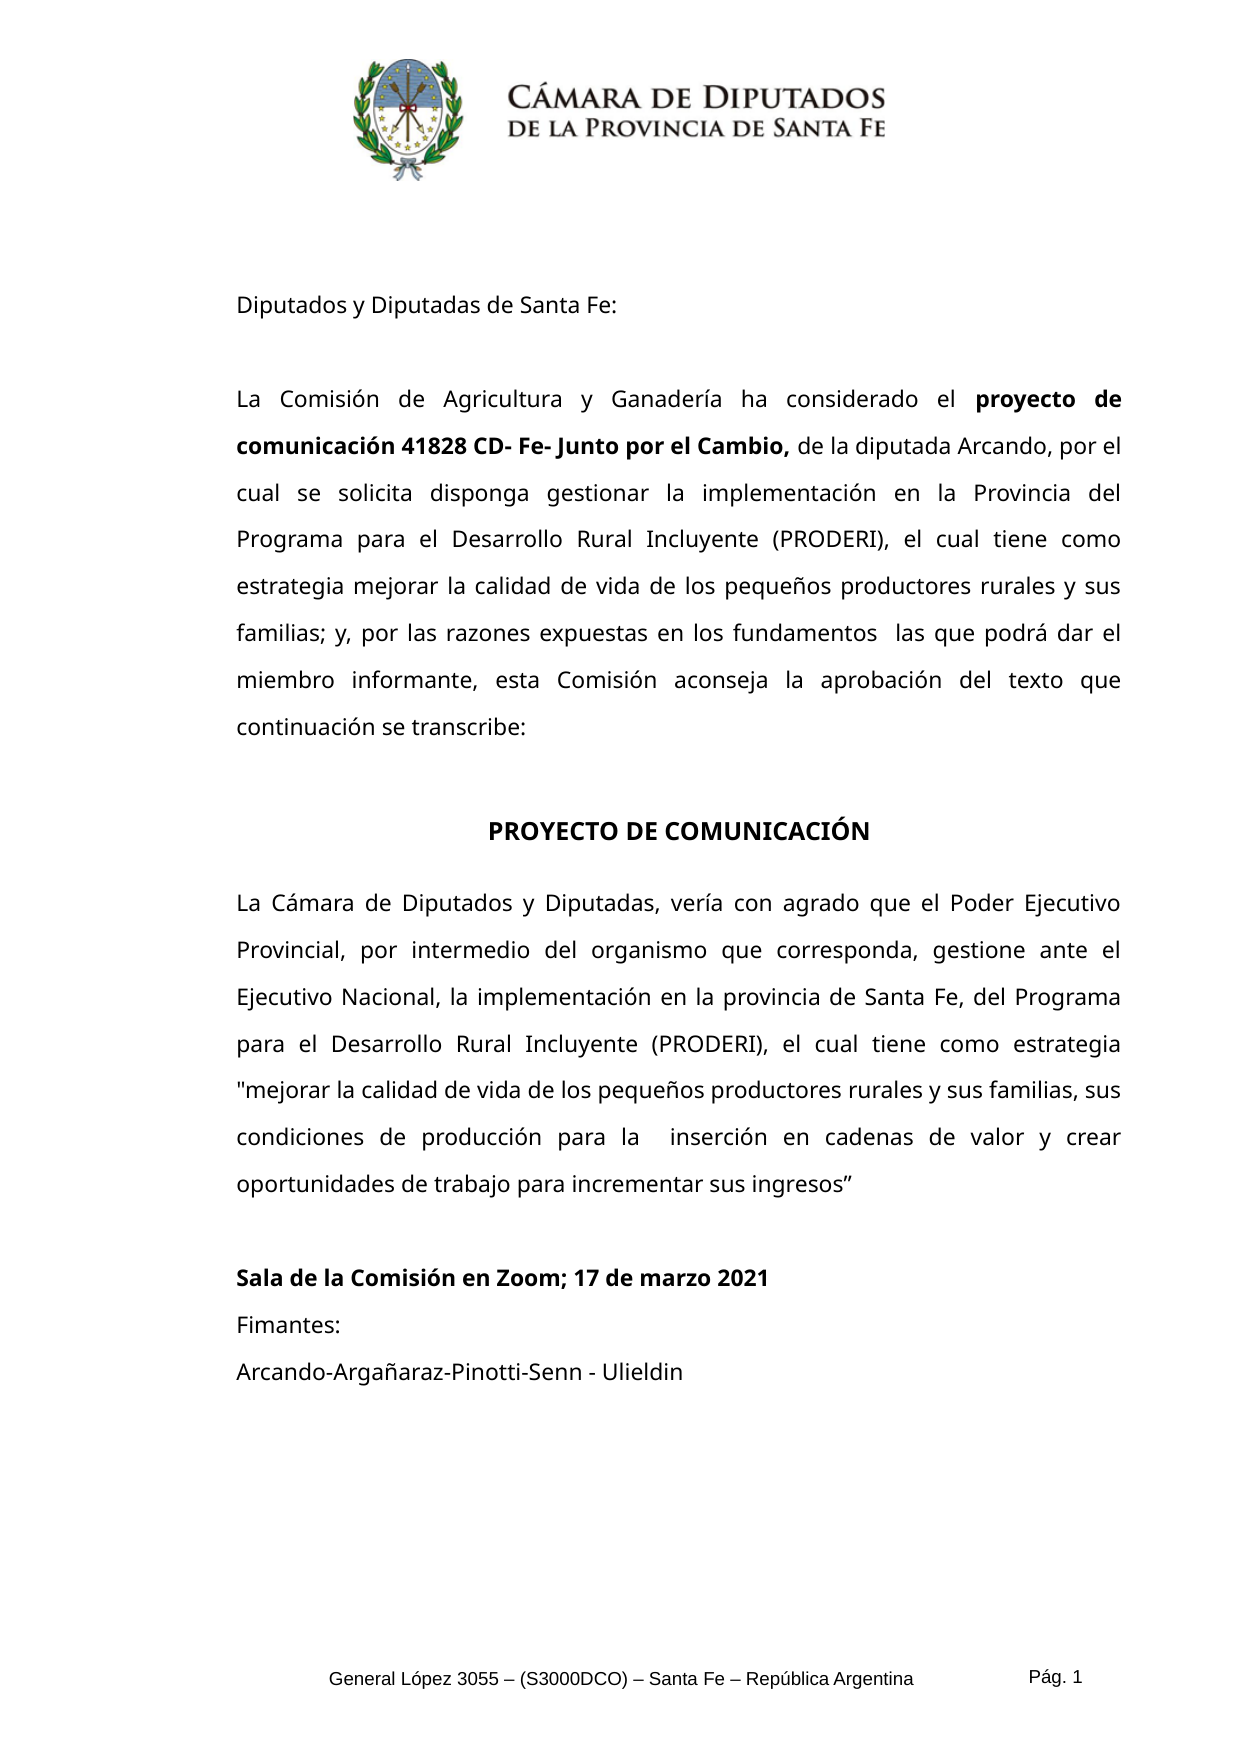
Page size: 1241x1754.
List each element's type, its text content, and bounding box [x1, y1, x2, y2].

text Arcando-Argañaraz-Pinotti-Senn - Ulieldin [236, 1356, 1122, 1387]
text La Cámara de Diputados y Diputadas, vería con agrado que el Poder Ejecutivo Provincial, por intermedio del organismo que corresponda, gestione ante el Ejecutivo Nacional, la implementación en la provincia de Santa Fe, del Programa para el Desarrollo Rural Incluyente (PRODERI), el cual tiene como estrategia "mejorar la calidad de vida de los pequeños productores rurales y sus familias, sus condiciones de producción para la inserción en cadenas de valor y crear oportunidades de trabajo para incrementar sus ingresos” [236, 887, 1122, 1199]
text PROYECTO DE COMUNICACIÓN [236, 813, 1122, 847]
text La Comisión de Agricultura y Ganadería ha considerado el proyecto de comunicación 41828 CD- Fe- Junto por el Cambio, de la diputada Arcando, por el cual se solicita disponga gestionar la implementación en la Provincia del Programa para el Desarrollo Rural Incluyente (PRODERI), el cual tiene como estrategia mejorar la calidad de vida de los pequeños productores rurales y sus familias; y, por las razones expuestas en los fundamentos las que podrá dar el miembro informante, esta Comisión aconseja la aprobación del texto que continuación se transcribe: [236, 383, 1122, 742]
text Diputados y Diputadas de Santa Fe: [236, 289, 1122, 320]
text Fimantes: [236, 1309, 1122, 1340]
text Sala de la Comisión en Zoom; 17 de marzo 2021 [236, 1262, 1122, 1293]
